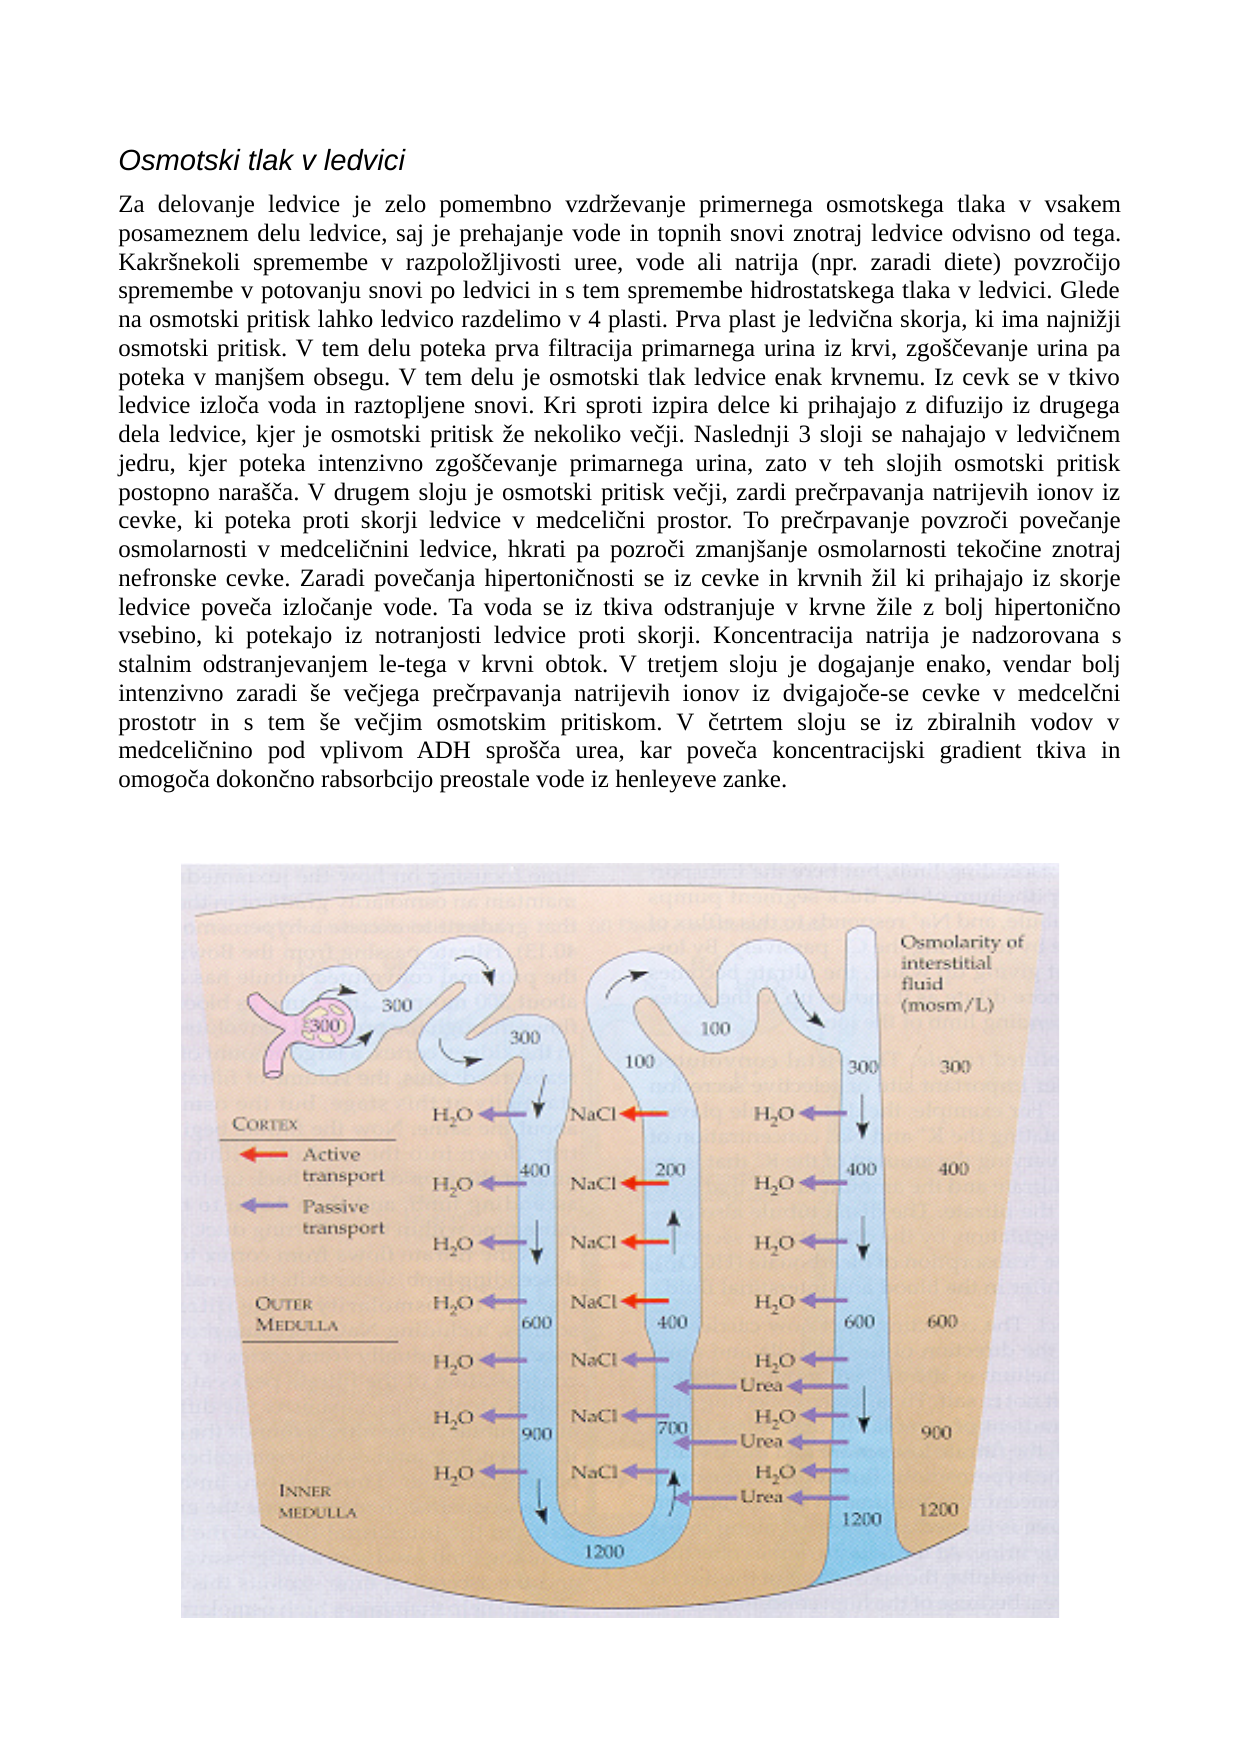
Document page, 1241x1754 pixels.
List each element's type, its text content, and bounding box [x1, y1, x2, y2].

picture [181, 863, 1060, 1618]
subtitle Osmotski tlak v ledvici [118, 143, 1122, 177]
text Za delovanje ledvice je zelo pomembno vzdrževanje primernega osmotskega tlaka v vsakem posameznem delu ledvice, saj je prehajanje vode in topnih snovi znotraj ledvice odvisno od tega. Kakršnekoli spremembe v razpoložljivosti uree, vode ali natrija (npr. zaradi diete) povzročijo spremembe v potovanju snovi po ledvici in s tem spremembe hidrostatskega tlaka v ledvici. Glede na osmotski pritisk lahko ledvico razdelimo v 4 plasti. Prva plast je ledvična skorja, ki ima najnižji osmotski pritisk. V tem delu poteka prva filtracija primarnega urina iz krvi, zgoščevanje urina pa poteka v manjšem obsegu. V tem delu je osmotski tlak ledvice enak krvnemu. Iz cevk se v tkivo ledvice izloča voda in raztopljene snovi. Kri sproti izpira delce ki prihajajo z difuzijo iz drugega dela ledvice, kjer je osmotski pritisk že nekoliko večji. Naslednji 3 sloji se nahajajo v ledvičnem jedru, kjer poteka intenzivno zgoščevanje primarnega urina, zato v teh slojih osmotski pritisk postopno narašča. V drugem sloju je osmotski pritisk večji, zardi prečrpavanja natrijevih ionov iz cevke, ki poteka proti skorji ledvice v medcelični prostor. To prečrpavanje povzroči povečanje osmolarnosti v medceličnini ledvice, hkrati pa pozroči zmanjšanje osmolarnosti tekočine znotraj nefronske cevke. Zaradi povečanja hipertoničnosti se iz cevke in krvnih žil ki prihajajo iz skorje ledvice poveča izločanje vode. Ta voda se iz tkiva odstranjuje v krvne žile z bolj hipertonično vsebino, ki potekajo iz notranjosti ledvice proti skorji. Koncentracija natrija je nadzorovana s stalnim odstranjevanjem le-tega v krvni obtok. V tretjem sloju je dogajanje enako, vendar bolj intenzivno zaradi še večjega prečrpavanja natrijevih ionov iz dvigajoče-se cevke v medcelčni prostotr in s tem še večjim osmotskim pritiskom. V četrtem sloju se iz zbiralnih vodov v medceličnino pod vplivom ADH sprošča urea, kar poveča koncentracijski gradient tkiva in omogoča dokončno rabsorbcijo preostale vode iz henleyeve zanke. [118, 189, 1122, 793]
